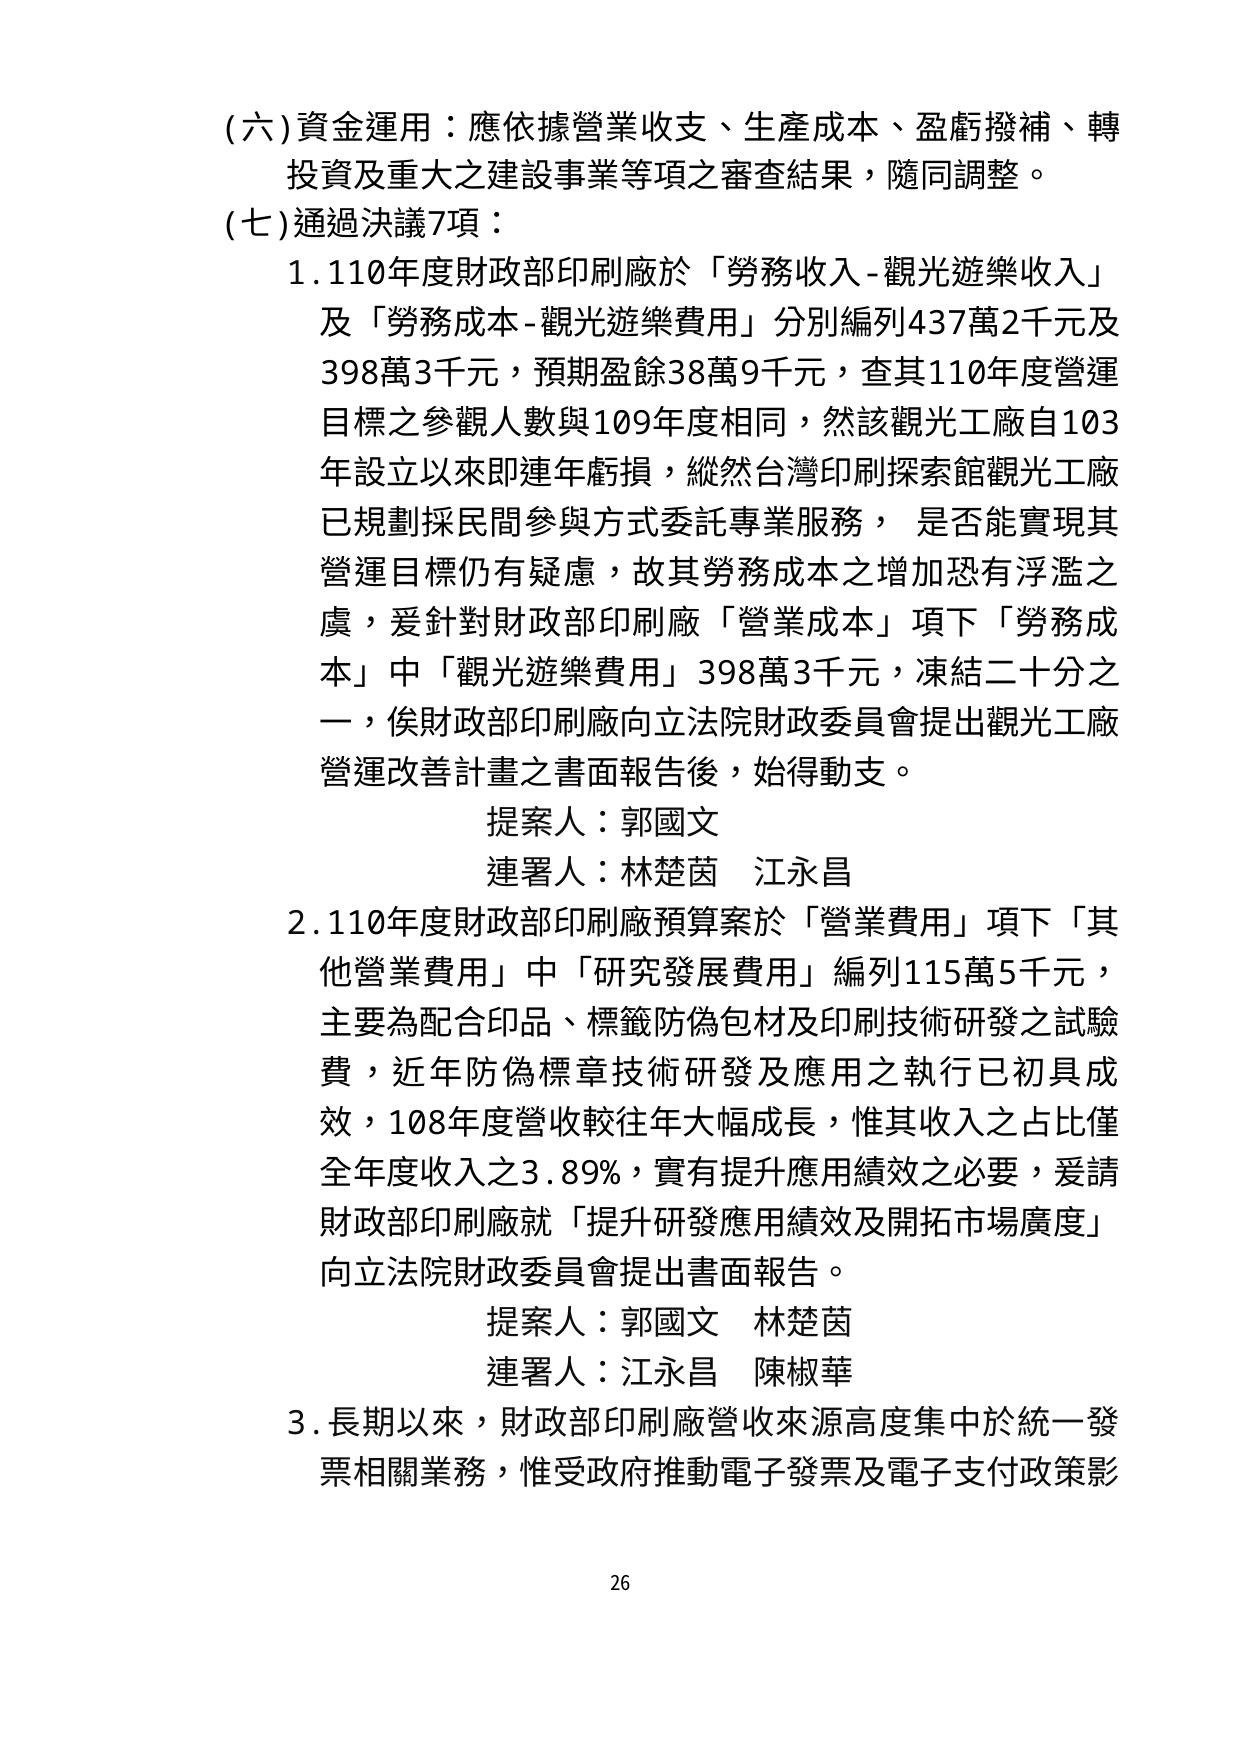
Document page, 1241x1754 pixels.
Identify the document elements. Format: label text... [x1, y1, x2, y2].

text 提案人：郭國文 林楚茵 [120, 1294, 1120, 1344]
text (六)資金運用：應依據營業收支、生產成本、盈虧撥補、轉投資及重大之建設事業等項之審查結果，隨同調整。 [220, 101, 1120, 197]
text 3.長期以來，財政部印刷廠營收來源高度集中於統一發票相關業務，惟受政府推動電子發票及電子支付政策影 [286, 1394, 1120, 1494]
text 提案人：郭國文 [120, 794, 1120, 844]
text 連署人：林楚茵 江永昌 [120, 844, 1120, 894]
text 連署人：江永昌 陳椒華 [120, 1344, 1120, 1394]
text (七)通過決議7項： [120, 197, 1120, 244]
text 2.110年度財政部印刷廠預算案於「營業費用」項下「其他營業費用」中「研究發展費用」編列115萬5千元，主要為配合印品、標籤防偽包材及印刷技術研發之試驗費，近年防偽標章技術研發及應用之執行已初具成效，108年度營收較往年大幅成長，惟其收入之占比僅全年度收入之3.89%，實有提升應用績效之必要，爰請財政部印刷廠就「提升研發應用績效及開拓市場廣度」向立法院財政委員會提出書面報告。 [286, 894, 1120, 1294]
text 1.110年度財政部印刷廠於「勞務收入-觀光遊樂收入」及「勞務成本-觀光遊樂費用」分別編列437萬2千元及398萬3千元，預期盈餘38萬9千元，查其110年度營運目標之參觀人數與109年度相同，然該觀光工廠自103年設立以來即連年虧損，縱然台灣印刷探索館觀光工廠已規劃採民間參與方式委託專業服務， 是否能實現其營運目標仍有疑慮，故其勞務成本之增加恐有浮濫之虞，爰針對財政部印刷廠「營業成本」項下「勞務成本」中「觀光遊樂費用」398萬3千元，凍結二十分之一，俟財政部印刷廠向立法院財政委員會提出觀光工廠營運改善計畫之書面報告後，始得動支。 [286, 244, 1120, 794]
